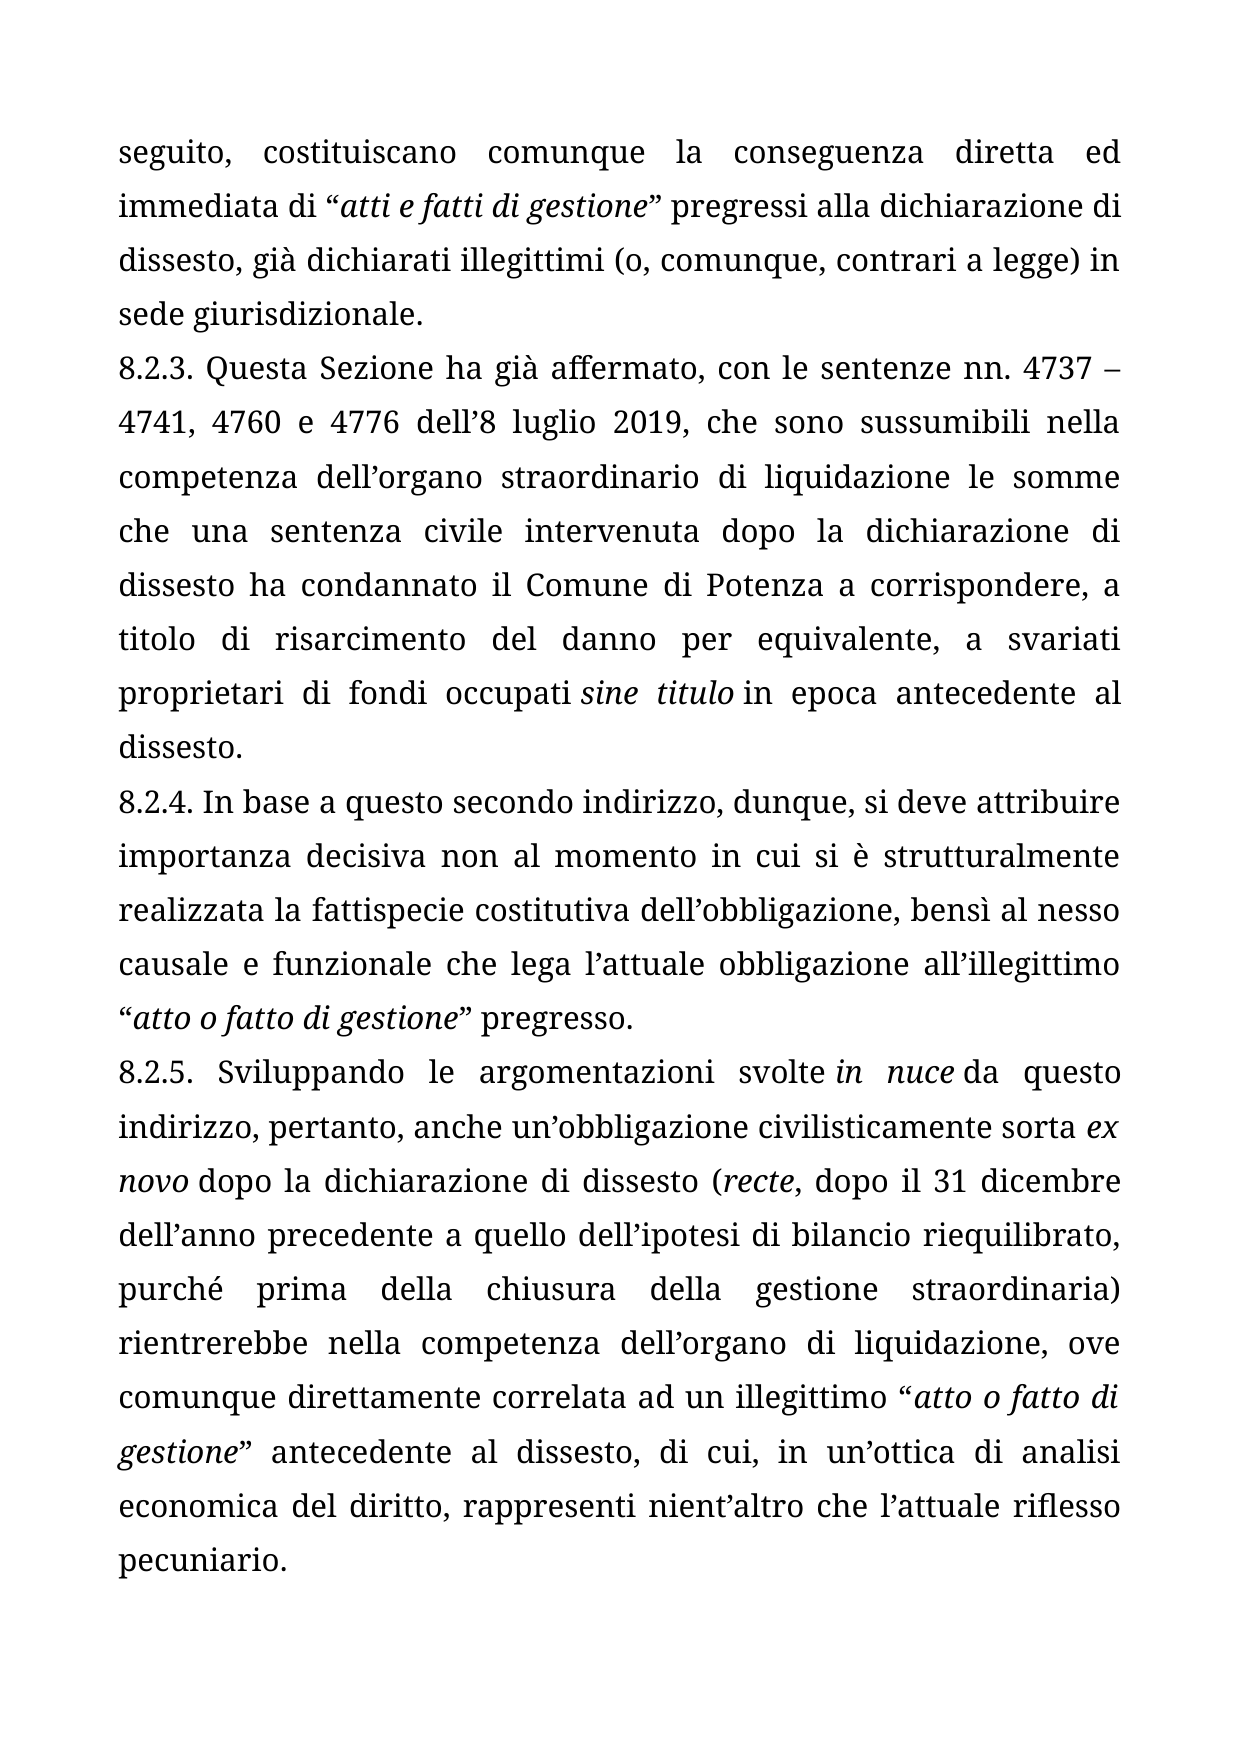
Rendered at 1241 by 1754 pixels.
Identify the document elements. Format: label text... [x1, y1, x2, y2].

text 8.2.4. In base a questo secondo indirizzo, dunque, si deve attribuire importanza decisiva non al momento in cui si è strutturalmente realizzata la fattispecie costitutiva dell’obbligazione, bensì al nesso causale e funzionale che lega l’attuale obbligazione all’illegittimo “atto o fatto di gestione” pregresso. [118, 768, 1122, 1039]
text seguito, costituiscano comunque la conseguenza diretta ed immediata di “atti e fatti di gestione” pregressi alla dichiarazione di dissesto, già dichiarati illegittimi (o, comunque, contrari a legge) in sede giurisdizionale. [118, 118, 1122, 335]
text 8.2.5. Sviluppando le argomentazioni svolte in nuce da questo indirizzo, pertanto, anche un’obbligazione civilisticamente sorta ex novo dopo la dichiarazione di dissesto (recte, dopo il 31 dicembre dell’anno precedente a quello dell’ipotesi di bilancio riequilibrato, purché prima della chiusura della gestione straordinaria) rientrerebbe nella competenza dell’organo di liquidazione, ove comunque direttamente correlata ad un illegittimo “atto o fatto di gestione” antecedente al dissesto, di cui, in un’ottica di analisi economica del diritto, rappresenti nient’altro che l’attuale riflesso pecuniario. [118, 1039, 1122, 1581]
text 8.2.3. Questa Sezione ha già affermato, con le sentenze nn. 4737 – 4741, 4760 e 4776 dell’8 luglio 2019, che sono sussumibili nella competenza dell’organo straordinario di liquidazione le somme che una sentenza civile intervenuta dopo la dichiarazione di dissesto ha condannato il Comune di Potenza a corrispondere, a titolo di risarcimento del danno per equivalente, a svariati proprietari di fondi occupati sine titulo in epoca antecedente al dissesto. [118, 335, 1122, 768]
